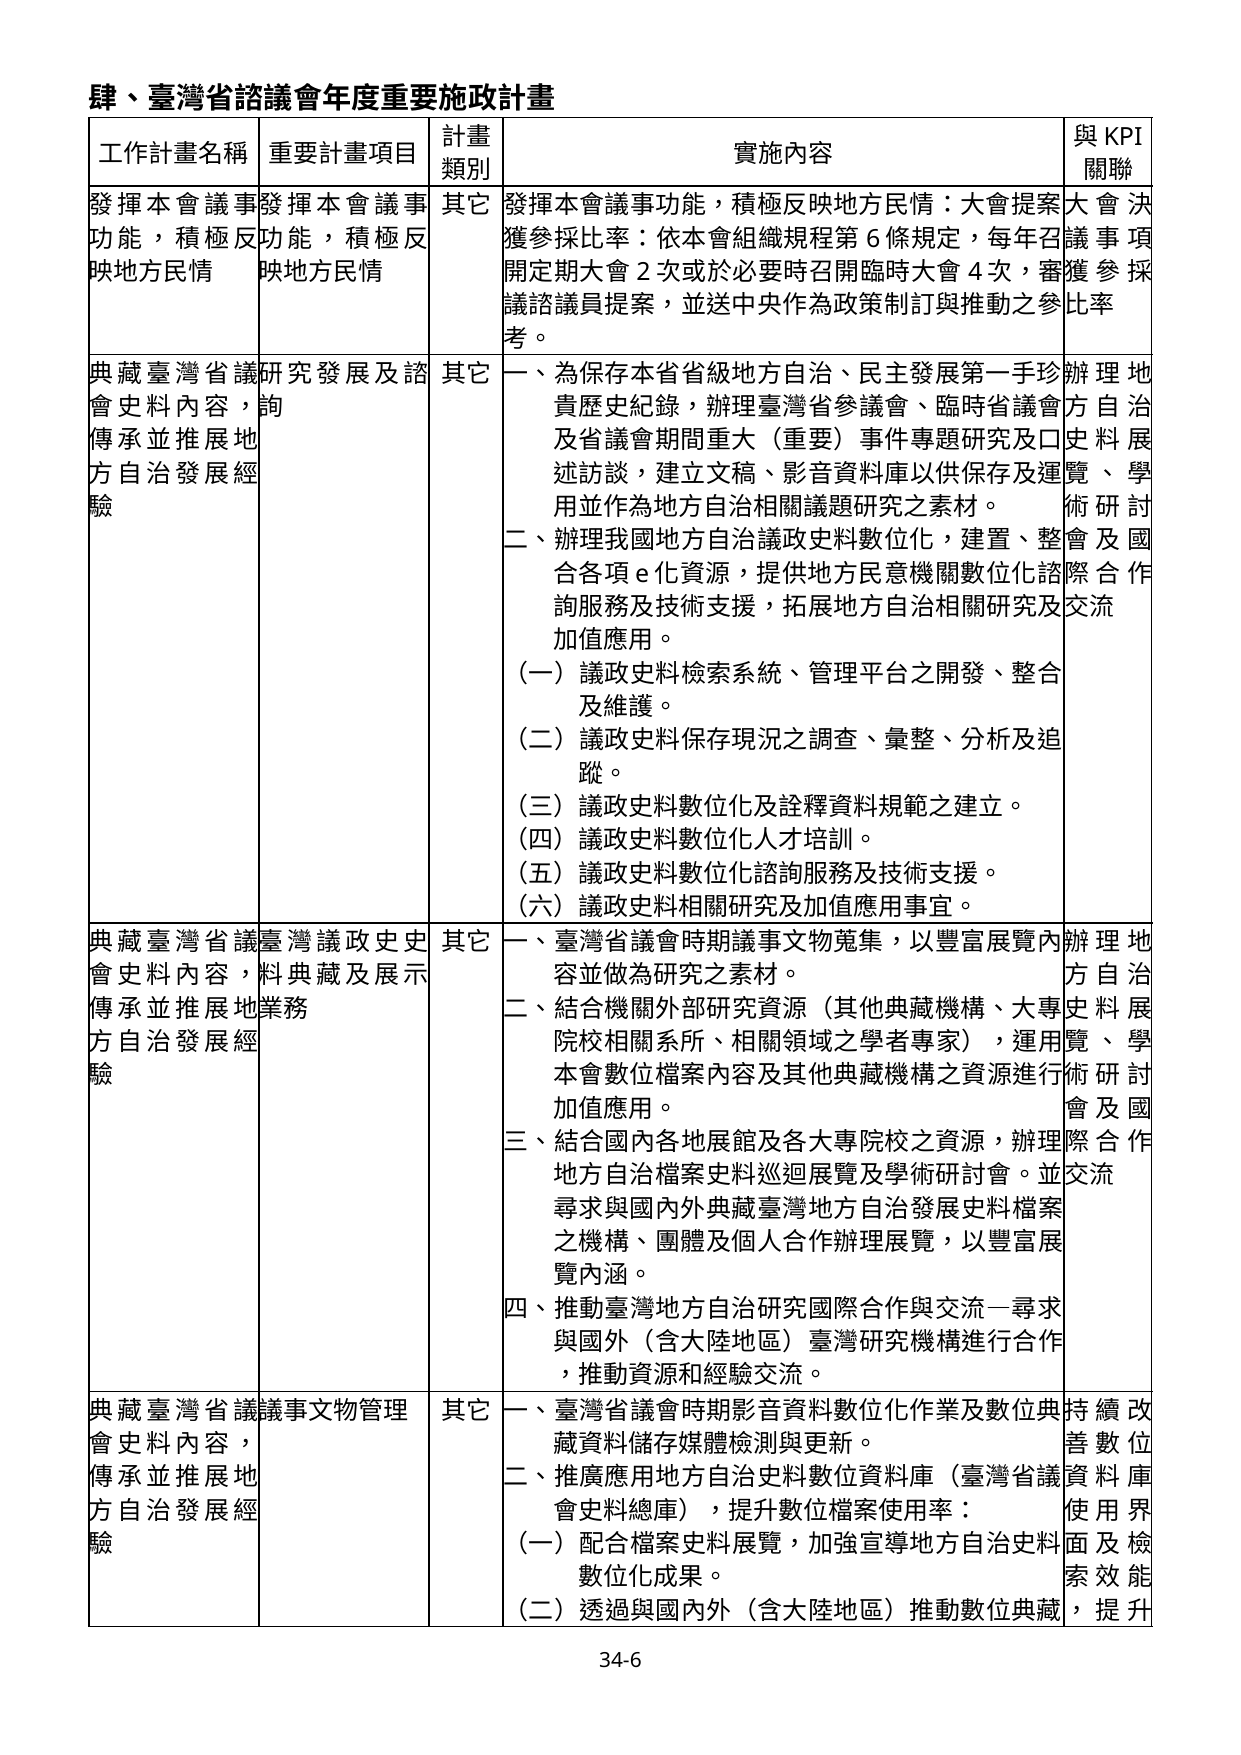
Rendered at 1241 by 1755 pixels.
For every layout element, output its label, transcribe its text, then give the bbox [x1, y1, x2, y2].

table_cell 典藏臺灣省議會史料內容，傳承並推展地方自治發展經驗 [90, 924, 258, 1391]
table_cell 其它 [430, 924, 502, 1391]
table_cell 辦理地方自治史料展覽、學術研討會及國際合作交流 [1065, 924, 1151, 1391]
table_cell 大會決議事項獲參採比率 [1065, 187, 1151, 354]
table_header 與KPI關聯 [1065, 118, 1151, 185]
table_header 重要計畫項目 [260, 118, 428, 185]
table_cell 一、臺灣省議會時期議事文物蒐集，以豐富展覽內容並做為研究之素材。 二、結合機關外部研究資源（其他典藏機構、大專院校相關系所、相關領域之學者專家），運用本會數位檔案內容及其他典藏機構之資源進行加值應用。 三、結合國內各地展館及各大專院校之資源，辦理地方自治檔案史料巡迴展覽及學術研討會。並尋求與國內外典藏臺灣地方自治發展史料檔案之機構、團體及個人合作辦理展覽，以豐富展覽內涵。 四、推動臺灣地方自治研究國際合作與交流—尋求與國外（含大陸地區）臺灣研究機構進行合作，推動資源和經驗交流。 [504, 924, 1063, 1391]
table_cell 其它 [430, 355, 502, 922]
table_cell 一、臺灣省議會時期影音資料數位化作業及數位典藏資料儲存媒體檢測與更新。 二、推廣應用地方自治史料數位資料庫（臺灣省議會史料總庫），提升數位檔案使用率： （一）配合檔案史料展覽，加強宣導地方自治史料數位化成果。 （二）透過與國內外（含大陸地區）推動數位典藏 [504, 1392, 1063, 1626]
text 肆、臺灣省諮議會年度重要施政計畫 [89, 75, 1152, 117]
table_cell 辦理地方自治史料展覽、學術研討會及國際合作交流 [1065, 355, 1151, 922]
table_cell 發揮本會議事功能，積極反映地方民情 [90, 187, 258, 354]
table_header 工作計畫名稱 [90, 118, 258, 185]
table_header 實施內容 [504, 118, 1063, 185]
table_cell 研究發展及諮詢 [260, 355, 428, 922]
table_cell 發揮本會議事功能，積極反映地方民情 [260, 187, 428, 354]
table_header 計畫類別 [430, 118, 502, 185]
table_cell 一、為保存本省省級地方自治、民主發展第一手珍貴歷史紀錄，辦理臺灣省參議會、臨時省議會及省議會期間重大（重要）事件專題研究及口述訪談，建立文稿、影音資料庫以供保存及運用並作為地方自治相關議題研究之素材。 二、辦理我國地方自治議政史料數位化，建置、整合各項e化資源，提供地方民意機關數位化諮詢服務及技術支援，拓展地方自治相關研究及加值應用。 （一）議政史料檢索系統、管理平台之開發、整合及維護。 （二）議政史料保存現況之調查、彙整、分析及追蹤。 （三）議政史料數位化及詮釋資料規範之建立。 （四）議政史料數位化人才培訓。 （五）議政史料數位化諮詢服務及技術支援。 （六）議政史料相關研究及加值應用事宜。 [504, 355, 1063, 922]
table_cell 持續改善數位資料庫使用界面及檢索效能，提升 [1065, 1392, 1151, 1626]
table_cell 其它 [430, 1392, 502, 1626]
table_cell 發揮本會議事功能，積極反映地方民情：大會提案獲參採比率：依本會組織規程第6條規定，每年召開定期大會2次或於必要時召開臨時大會4次，審議諮議員提案，並送中央作為政策制訂與推動之參考。 [504, 187, 1063, 354]
table_cell 典藏臺灣省議會史料內容，傳承並推展地方自治發展經驗 [90, 355, 258, 922]
table_cell 臺灣議政史史料典藏及展示業務 [260, 924, 428, 1391]
table_cell 議事文物管理 [260, 1392, 428, 1626]
table_cell 典藏臺灣省議會史料內容，傳承並推展地方自治發展經驗 [90, 1392, 258, 1626]
table_cell 其它 [430, 187, 502, 354]
